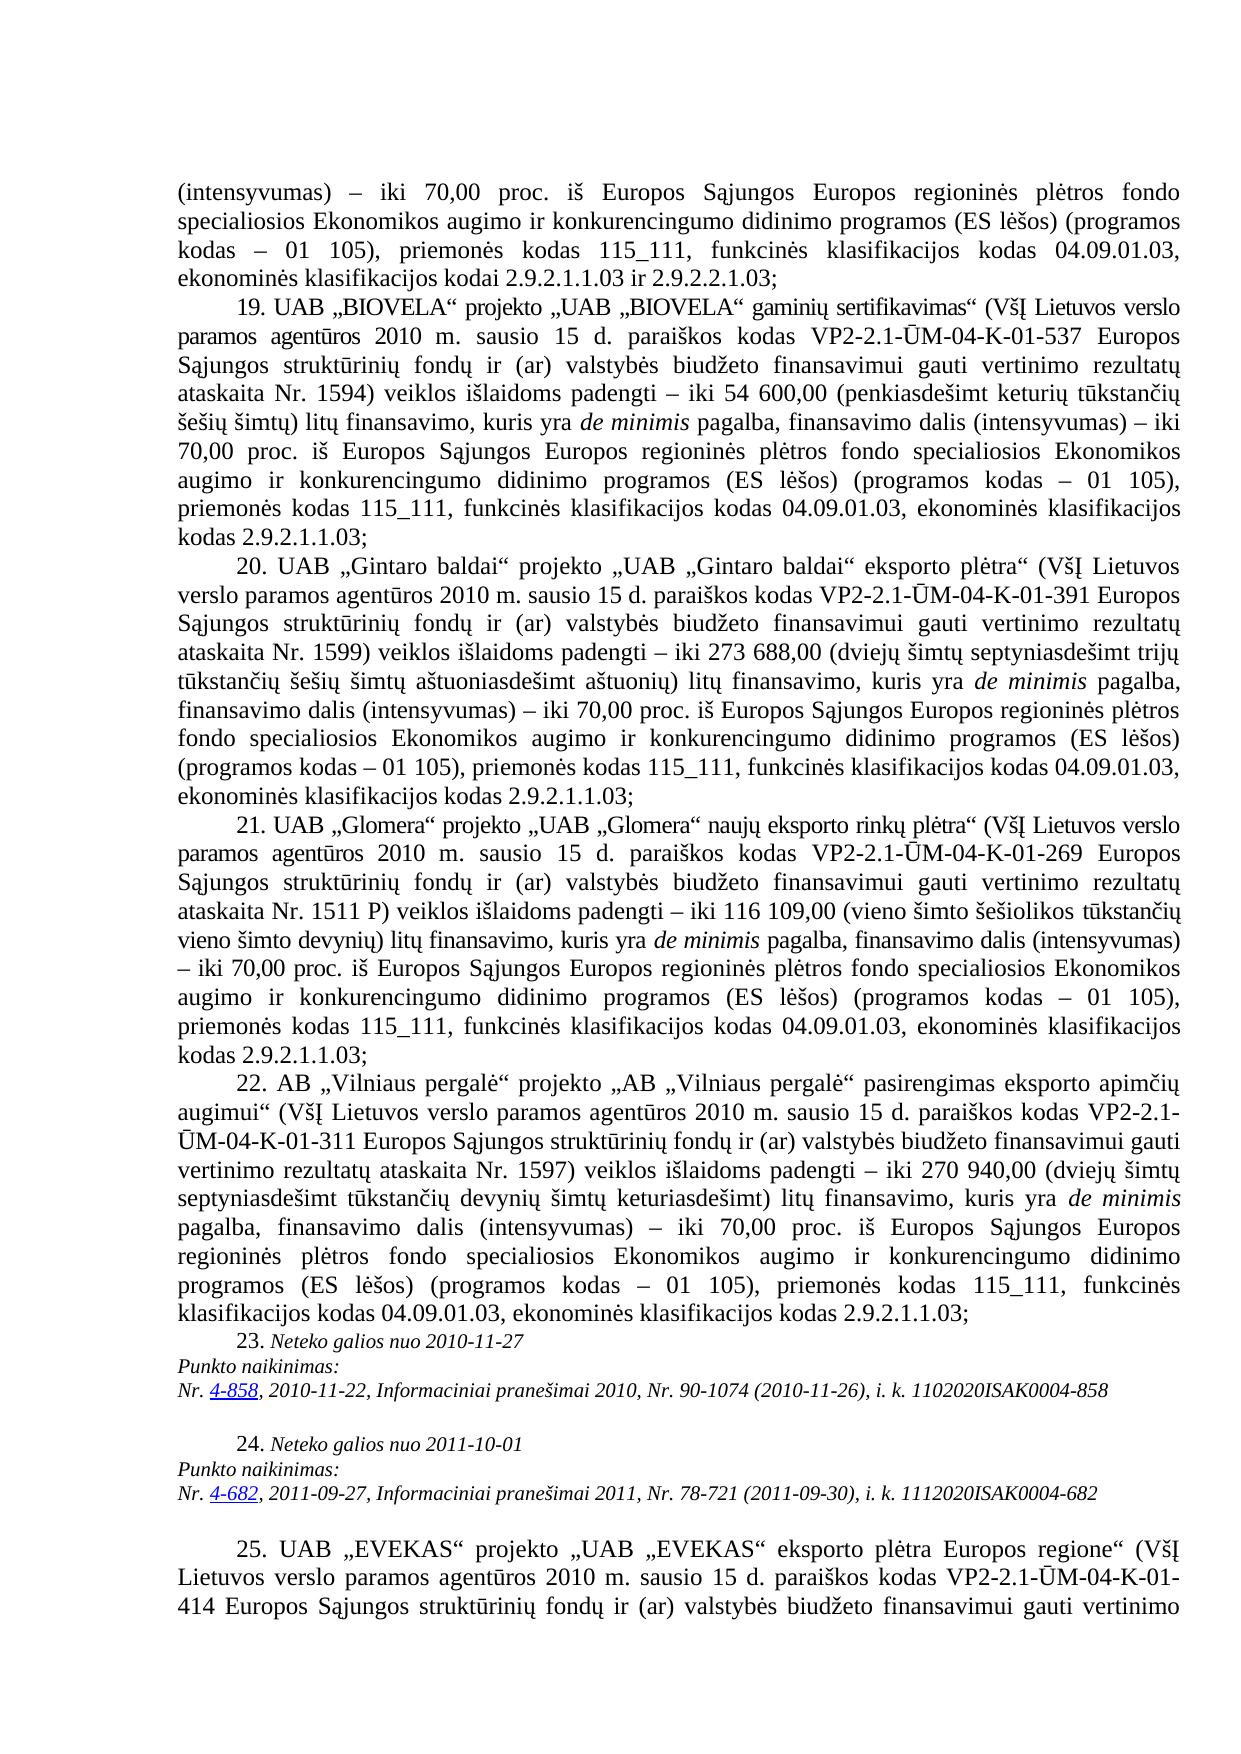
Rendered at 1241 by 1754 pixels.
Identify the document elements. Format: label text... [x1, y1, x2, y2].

text 24. Neteko galios nuo 2011-10-01 [177, 1430, 1181, 1457]
text 21. UAB „Glomera“ projekto „UAB „Glomera“ naujų eksporto rinkų plėtra“ (VšĮ Lietuvos verslo paramos agentūros 2010 m. sausio 15 d. paraiškos kodas VP2-2.1-ŪM-04-K-01-269 Europos Sąjungos struktūrinių fondų ir (ar) valstybės biudžeto finansavimui gauti vertinimo rezultatų ataskaita Nr. 1511 P) veiklos išlaidoms padengti – iki 116 109,00 (vieno šimto šešiolikos tūkstančių vieno šimto devynių) litų finansavimo, kuris yra de minimis pagalba, finansavimo dalis (intensyvumas) – iki 70,00 proc. iš Europos Sąjungos Europos regioninės plėtros fondo specialiosios Ekonomikos augimo ir konkurencingumo didinimo programos (ES lėšos) (programos kodas – 01 105), priemonės kodas 115_111, funkcinės klasifikacijos kodas 04.09.01.03, ekonominės klasifikacijos kodas 2.9.2.1.1.03; [177, 810, 1181, 1068]
text Punkto naikinimas: [177, 1457, 1181, 1481]
text Nr. 4-858, 2010-11-22, Informaciniai pranešimai 2010, Nr. 90-1074 (2010-11-26), i. k. 1102020ISAK0004-858 [177, 1378, 1181, 1402]
text 22. AB „Vilniaus pergalė“ projekto „AB „Vilniaus pergalė“ pasirengimas eksporto apimčių augimui“ (VšĮ Lietuvos verslo paramos agentūros 2010 m. sausio 15 d. paraiškos kodas VP2-2.1-ŪM-04-K-01-311 Europos Sąjungos struktūrinių fondų ir (ar) valstybės biudžeto finansavimui gauti vertinimo rezultatų ataskaita Nr. 1597) veiklos išlaidoms padengti – iki 270 940,00 (dviejų šimtų septyniasdešimt tūkstančių devynių šimtų keturiasdešimt) litų finansavimo, kuris yra de minimis pagalba, finansavimo dalis (intensyvumas) – iki 70,00 proc. iš Europos Sąjungos Europos regioninės plėtros fondo specialiosios Ekonomikos augimo ir konkurencingumo didinimo programos (ES lėšos) (programos kodas – 01 105), priemonės kodas 115_111, funkcinės klasifikacijos kodas 04.09.01.03, ekonominės klasifikacijos kodas 2.9.2.1.1.03; [177, 1068, 1181, 1327]
text 19. UAB „BIOVELA“ projekto „UAB „BIOVELA“ gaminių sertifikavimas“ (VšĮ Lietuvos verslo paramos agentūros 2010 m. sausio 15 d. paraiškos kodas VP2-2.1-ŪM-04-K-01-537 Europos Sąjungos struktūrinių fondų ir (ar) valstybės biudžeto finansavimui gauti vertinimo rezultatų ataskaita Nr. 1594) veiklos išlaidoms padengti – iki 54 600,00 (penkiasdešimt keturių tūkstančių šešių šimtų) litų finansavimo, kuris yra de minimis pagalba, finansavimo dalis (intensyvumas) – iki 70,00 proc. iš Europos Sąjungos Europos regioninės plėtros fondo specialiosios Ekonomikos augimo ir konkurencingumo didinimo programos (ES lėšos) (programos kodas – 01 105), priemonės kodas 115_111, funkcinės klasifikacijos kodas 04.09.01.03, ekonominės klasifikacijos kodas 2.9.2.1.1.03; [177, 292, 1181, 551]
text Nr. 4-682, 2011-09-27, Informaciniai pranešimai 2011, Nr. 78-721 (2011-09-30), i. k. 1112020ISAK0004-682 [177, 1481, 1181, 1505]
text (intensyvumas) – iki 70,00 proc. iš Europos Sąjungos Europos regioninės plėtros fondo specialiosios Ekonomikos augimo ir konkurencingumo didinimo programos (ES lėšos) (programos kodas – 01 105), priemonės kodas 115_111, funkcinės klasifikacijos kodas 04.09.01.03, ekonominės klasifikacijos kodai 2.9.2.1.1.03 ir 2.9.2.2.1.03; [177, 177, 1181, 292]
text Punkto naikinimas: [177, 1353, 1181, 1378]
text 20. UAB „Gintaro baldai“ projekto „UAB „Gintaro baldai“ eksporto plėtra“ (VšĮ Lietuvos verslo paramos agentūros 2010 m. sausio 15 d. paraiškos kodas VP2-2.1-ŪM-04-K-01-391 Europos Sąjungos struktūrinių fondų ir (ar) valstybės biudžeto finansavimui gauti vertinimo rezultatų ataskaita Nr. 1599) veiklos išlaidoms padengti – iki 273 688,00 (dviejų šimtų septyniasdešimt trijų tūkstančių šešių šimtų aštuoniasdešimt aštuonių) litų finansavimo, kuris yra de minimis pagalba, finansavimo dalis (intensyvumas) – iki 70,00 proc. iš Europos Sąjungos Europos regioninės plėtros fondo specialiosios Ekonomikos augimo ir konkurencingumo didinimo programos (ES lėšos) (programos kodas – 01 105), priemonės kodas 115_111, funkcinės klasifikacijos kodas 04.09.01.03, ekonominės klasifikacijos kodas 2.9.2.1.1.03; [177, 551, 1181, 810]
text 23. Neteko galios nuo 2010-11-27 [177, 1327, 1181, 1353]
text 25. UAB „EVEKAS“ projekto „UAB „EVEKAS“ eksporto plėtra Europos regione“ (VšĮ Lietuvos verslo paramos agentūros 2010 m. sausio 15 d. paraiškos kodas VP2-2.1-ŪM-04-K-01-414 Europos Sąjungos struktūrinių fondų ir (ar) valstybės biudžeto finansavimui gauti vertinimo [177, 1534, 1181, 1620]
